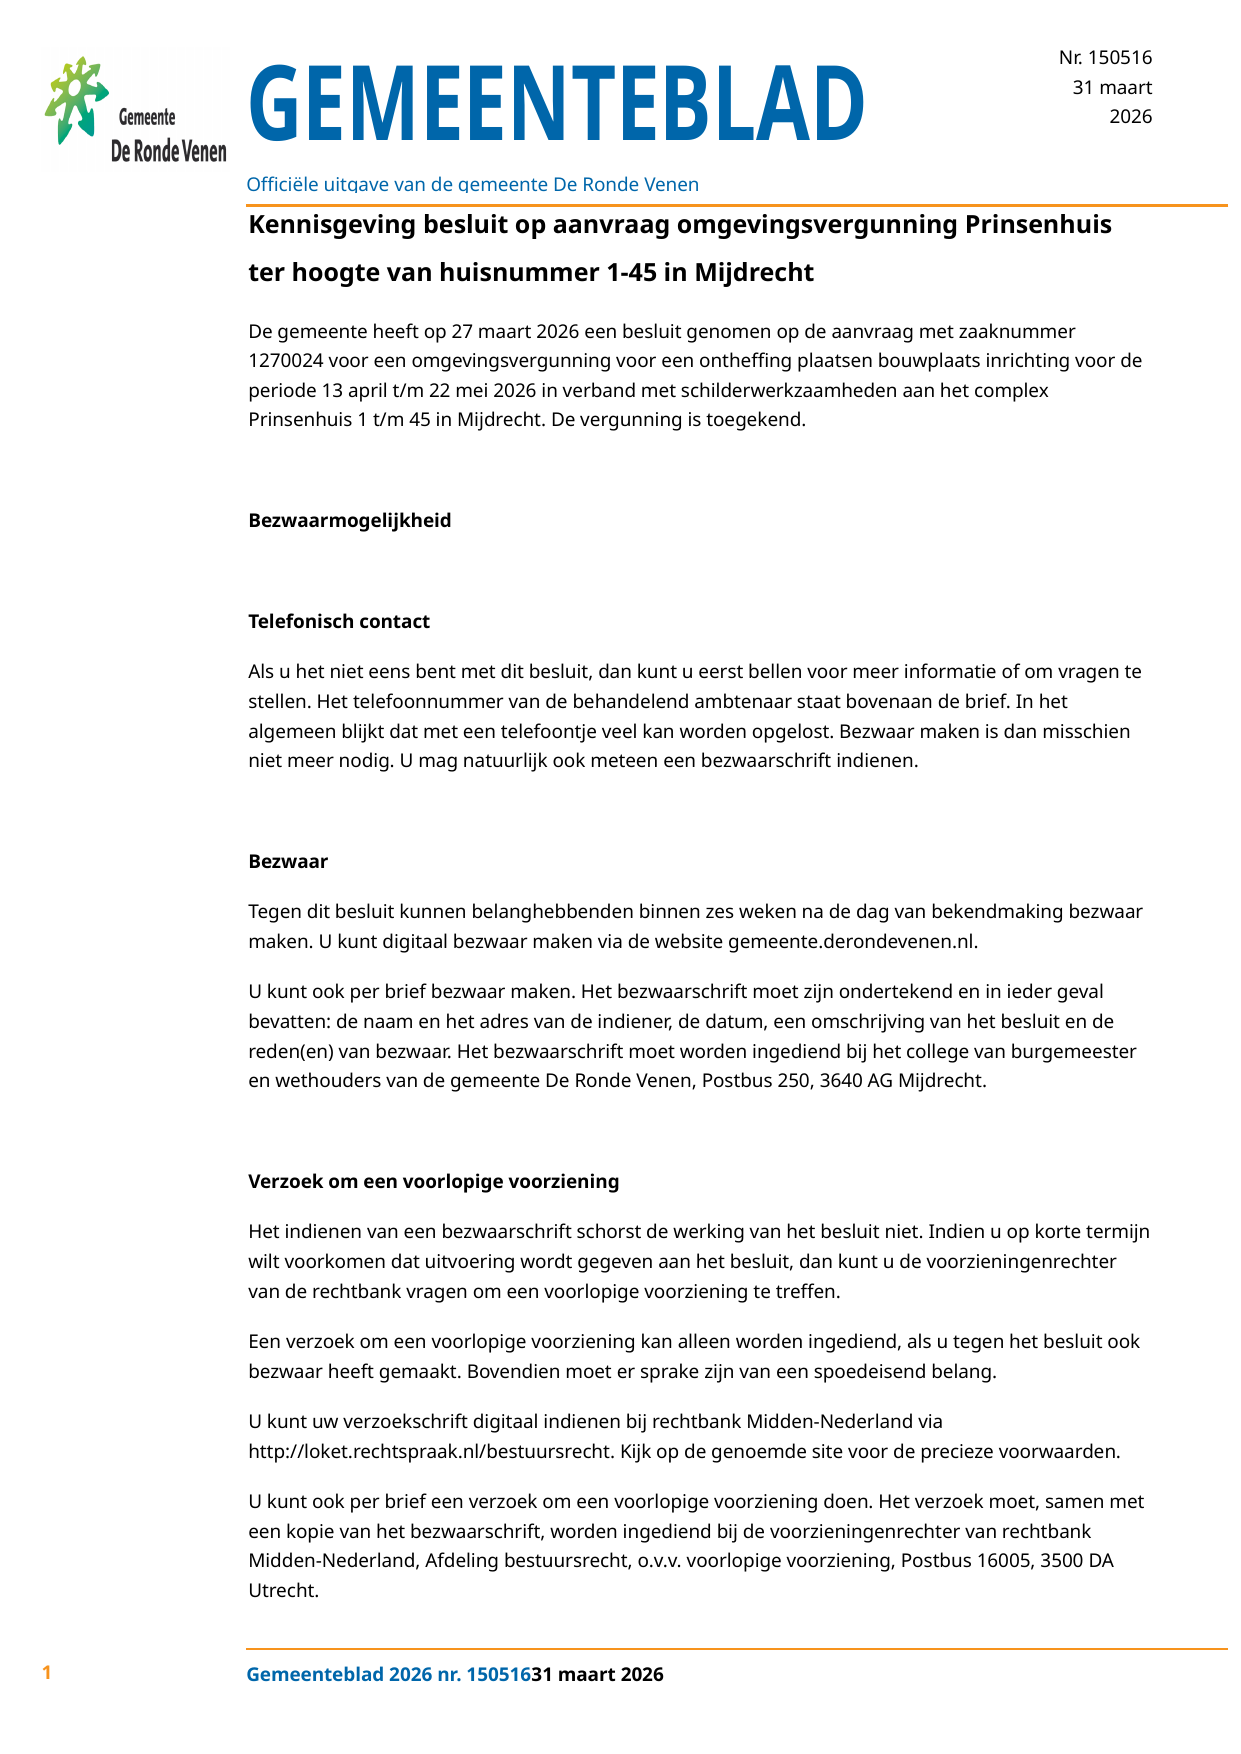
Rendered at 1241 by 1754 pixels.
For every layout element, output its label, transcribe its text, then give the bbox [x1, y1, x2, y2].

text Verzoek om een voorlopige voorziening [248, 1168, 1152, 1194]
text Telefonisch contact [248, 608, 1152, 634]
text De gemeente heeft op 27 maart 2026 een besluit genomen op de aanvraag met zaaknummer 1270024 voor een omgevingsvergunning voor een ontheffing plaatsen bouwplaats inrichting voor de periode 13 april t/m 22 mei 2026 in verband met schilderwerkzaamheden aan het complex Prinsenhuis 1 t/m 45 in Mijdrecht. De vergunning is toegekend. [248, 318, 1152, 432]
text Als u het niet eens bent met dit besluit, dan kunt u eerst bellen voor meer informatie of om vragen te stellen. Het telefoonnummer van de behandelend ambtenaar staat bovenaan de brief. In het algemeen blijkt dat met een telefoontje veel kan worden opgelost. Bezwaar maken is dan misschien niet meer nodig. U mag natuurlijk ook meteen een bezwaarschrift indienen. [248, 659, 1152, 773]
text Bezwaarmogelijkheid [248, 507, 1152, 533]
text Tegen dit besluit kunnen belanghebbenden binnen zes weken na de dag van bekendmaking bezwaar maken. U kunt digitaal bezwaar maken via de website gemeente.derondevenen.nl. [248, 899, 1152, 954]
text Kennisgeving besluit op aanvraag omgevingsvergunning Prinsenhuis ter hoogte van huisnummer 1-45 in Mijdrecht [248, 207, 1152, 288]
text U kunt ook per brief bezwaar maken. Het bezwaarschrift moet zijn ondertekend en in ieder geval bevatten: de naam en het adres van de indiener, de datum, een omschrijving van het besluit en de reden(en) van bezwaar. Het bezwaarschrift moet worden ingediend bij het college van burgemeester en wethouders van de gemeente De Ronde Venen, Postbus 250, 3640 AG Mijdrecht. [248, 979, 1152, 1093]
text U kunt ook per brief een verzoek om een voorlopige voorziening doen. Het verzoek moet, samen met een kopie van het bezwaarschrift, worden ingediend bij de voorzieningenrechter van rechtbank Midden-Nederland, Afdeling bestuursrecht, o.v.v. voorlopige voorziening, Postbus 16005, 3500 DA Utrecht. [248, 1488, 1152, 1603]
text Een verzoek om een voorlopige voorziening kan alleen worden ingediend, als u tegen het besluit ook bezwaar heeft gemaakt. Bovendien moet er sprake zijn van een spoedeisend belang. [248, 1328, 1152, 1384]
text U kunt uw verzoekschrift digitaal indienen bij rechtbank Midden-Nederland via http://loket.rechtspraak.nl/bestuursrecht. Kijk op de genoemde site voor de precieze voorwaarden. [248, 1408, 1152, 1464]
picture [41, 47, 231, 172]
text Het indienen van een bezwaarschrift schorst de werking van het besluit niet. Indien u op korte termijn wilt voorkomen dat uitvoering wordt gegeven aan het besluit, dan kunt u de voorzieningenrechter van de rechtbank vragen om een voorlopige voorziening te treffen. [248, 1219, 1152, 1304]
text Bezwaar [248, 848, 1152, 874]
